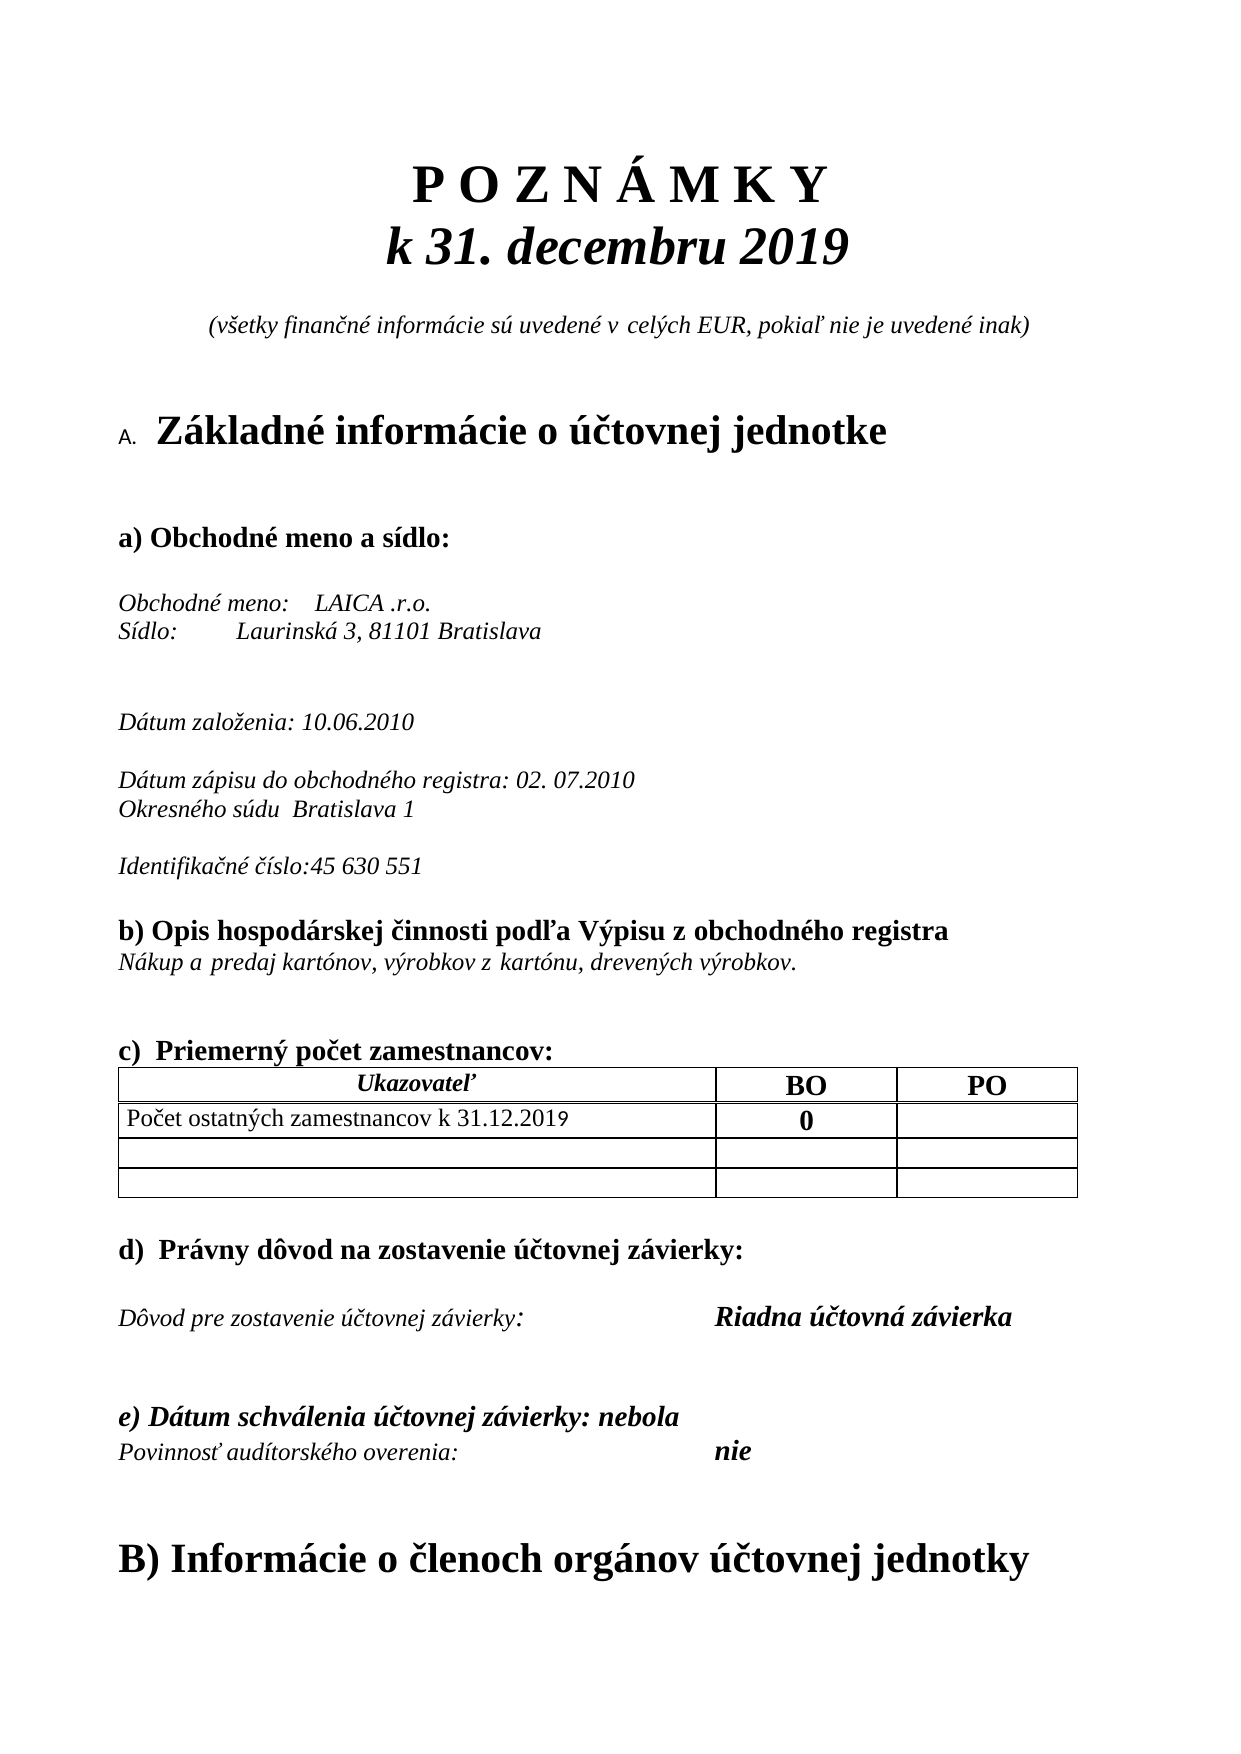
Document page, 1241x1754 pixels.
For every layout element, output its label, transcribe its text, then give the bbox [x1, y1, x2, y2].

text k 31. decembru 2019 [118, 214, 1122, 276]
text e) Dátum schválenia účtovnej závierky: nebola [118, 1399, 1122, 1433]
table_cell [898, 1104, 1077, 1137]
table_header Ukazovateľ [119, 1068, 715, 1101]
text Obchodné meno: LAICA .r.o. [118, 588, 1122, 616]
list Základné informácie o účtovnej jednotke [118, 406, 1122, 453]
table_cell [898, 1139, 1077, 1167]
text Povinnosť audítorského overenia: nie [118, 1433, 1122, 1467]
table_cell [119, 1139, 715, 1167]
table_cell 0 [717, 1104, 896, 1137]
text B) Informácie o členoch orgánov účtovnej jednotky [118, 1534, 1122, 1582]
text P O Z N Á M K Y [118, 152, 1122, 214]
text Sídlo: Laurinská 3, 81101 Bratislava [118, 616, 1122, 645]
text Dátum zápisu do obchodného registra: 02. 07.2010 [118, 765, 1122, 794]
table_cell [898, 1169, 1077, 1197]
text b) Opis hospodárskej činnosti podľa Výpisu z obchodného registra [118, 913, 1122, 947]
text Identifikačné číslo:45 630 551 [118, 851, 1122, 880]
table_cell [717, 1169, 896, 1197]
text a) Obchodné meno a sídlo: [118, 521, 1122, 554]
text Dôvod pre zostavenie účtovnej závierky: Riadna účtovná závierka [118, 1299, 1122, 1332]
table_cell Počet ostatných zamestnancov k 31.12.2019 [119, 1104, 715, 1137]
table_cell [717, 1139, 896, 1167]
table_header PO [898, 1068, 1077, 1101]
text (všetky finančné informácie sú uvedené v celých EUR, pokiaľ nie je uvedené inak) [118, 310, 1122, 338]
table_cell [119, 1169, 715, 1197]
text Nákup a predaj kartónov, výrobkov z kartónu, drevených výrobkov. [118, 947, 1122, 976]
text Okresného súdu Bratislava 1 [118, 794, 1122, 822]
text Dátum založenia: 10.06.2010 [118, 707, 1122, 736]
text d) Právny dôvod na zostavenie účtovnej závierky: [118, 1232, 1122, 1265]
text c) Priemerný počet zamestnancov: [118, 1033, 1122, 1067]
table_header BO [717, 1068, 896, 1101]
